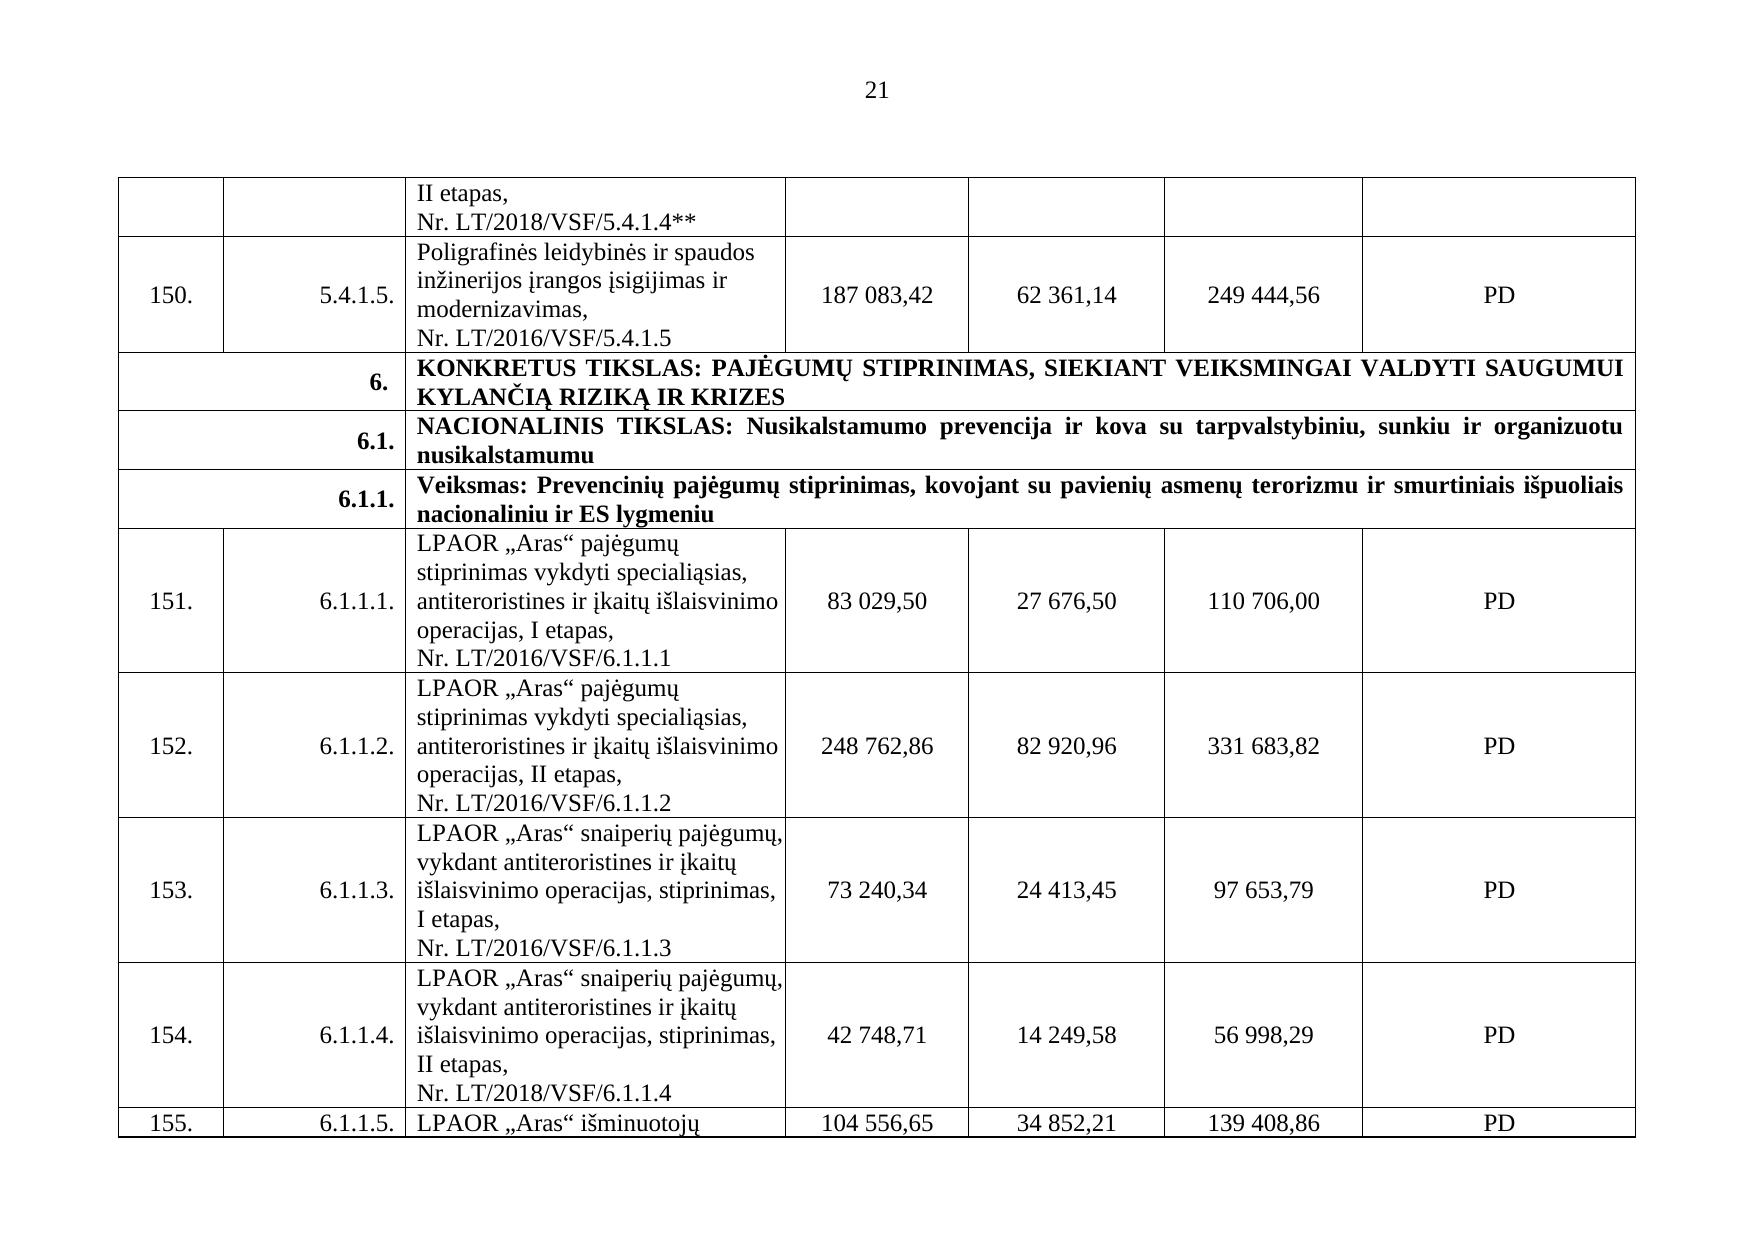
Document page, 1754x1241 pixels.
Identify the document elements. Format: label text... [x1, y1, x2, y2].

table_cell 387 154,87 [786, 178, 968, 236]
table_cell PD [1363, 963, 1635, 1107]
table_cell 331 683,82 [1165, 673, 1362, 817]
table_cell LPAOR „Aras“ snaiperių pajėgumų, vykdant antiteroristines ir įkaitų išlaisvinimo operacijas, stiprinimas, I etapas, Nr. LT/2016/VSF/6.1.1.3 [406, 818, 785, 962]
table_cell 155. [119, 1108, 223, 1136]
table_cell 82 920,96 [969, 673, 1164, 817]
table_cell [969, 178, 1164, 236]
table_cell 5.4.1.5. [224, 237, 405, 352]
table_cell 139 408,86 [1165, 1108, 1362, 1136]
table_cell 249 444,56 [1165, 237, 1362, 352]
table_cell 152. [119, 673, 223, 817]
table_cell 150. [119, 237, 223, 352]
table_cell 151. [119, 529, 223, 672]
table_cell 24 413,45 [969, 818, 1164, 962]
table_cell 27 676,50 [969, 529, 1164, 672]
table_cell 153. [119, 818, 223, 962]
table_cell [1165, 178, 1362, 236]
table_cell 6.1.1.3. [224, 818, 405, 962]
table_cell KONKRETUS TIKSLAS: PAJĖGUMŲ STIPRINIMAS, SIEKIANT VEIKSMINGAI VALDYTI SAUGUMUI KYLANČIĄ RIZIKĄ IR KRIZES [406, 353, 1635, 410]
table_cell 6.1.1.4. [224, 963, 405, 1107]
table_cell 62 361,14 [969, 237, 1164, 352]
table_cell 248 762,86 [786, 673, 968, 817]
table_cell LPAOR „Aras“ išminuotojų [406, 1108, 785, 1136]
table_cell 6.1.1.2. [224, 673, 405, 817]
table_cell 73 240,34 [786, 818, 968, 962]
table_cell 34 852,21 [969, 1108, 1164, 1136]
table_cell NACIONALINIS TIKSLAS: Nusikalstamumo prevencija ir kova su tarpvalstybiniu, sunkiu ir organizuotu nusikalstamumu [406, 411, 1635, 469]
table_cell 97 653,79 [1165, 818, 1362, 962]
table_cell 110 706,00 [1165, 529, 1362, 672]
table_cell Poligrafinės leidybinės ir spaudos inžinerijos įrangos įsigijimas ir modernizavimas, Nr. LT/2016/VSF/5.4.1.5 [406, 237, 785, 352]
table_cell 6.1.1.5. [224, 1108, 405, 1136]
table_cell 154. [119, 963, 223, 1107]
table_cell PD [1363, 529, 1635, 672]
table_cell 42 748,71 [786, 963, 968, 1107]
table_cell LPAOR „Aras“ pajėgumų stiprinimas vykdyti specialiąsias, antiteroristines ir įkaitų išlaisvinimo operacijas, I etapas, Nr. LT/2016/VSF/6.1.1.1 [406, 529, 785, 672]
table_cell 6.1.1.1. [224, 529, 405, 672]
table_cell PD [1363, 818, 1635, 962]
table_cell 187 083,42 [786, 237, 968, 352]
table_cell PD [1363, 237, 1635, 352]
table_cell 14 249,58 [969, 963, 1164, 1107]
table_cell 104 556,65 [786, 1108, 968, 1136]
table_cell 6.1.1. [119, 470, 405, 527]
table_cell [224, 178, 405, 236]
table_cell [119, 178, 223, 236]
table_cell 6.1. [119, 411, 405, 469]
table_cell 83 029,50 [786, 529, 968, 672]
table_cell 6. [119, 353, 405, 410]
table_cell Apsaugos nuo nusikalstamo poveikio priemonių efektyvumo didinimas, II etapas, Nr. LT/2018/VSF/5.4.1.4** [406, 178, 785, 236]
table_cell [1363, 178, 1635, 236]
table_cell LPAOR „Aras“ snaiperių pajėgumų, vykdant antiteroristines ir įkaitų išlaisvinimo operacijas, stiprinimas, II etapas, Nr. LT/2018/VSF/6.1.1.4 [406, 963, 785, 1107]
table_cell PD [1363, 673, 1635, 817]
table_cell LPAOR „Aras“ pajėgumų stiprinimas vykdyti specialiąsias, antiteroristines ir įkaitų išlaisvinimo operacijas, II etapas, Nr. LT/2016/VSF/6.1.1.2 [406, 673, 785, 817]
table_cell Veiksmas: Prevencinių pajėgumų stiprinimas, kovojant su pavienių asmenų terorizmu ir smurtiniais išpuoliais nacionaliniu ir ES lygmeniu [406, 470, 1635, 527]
table_cell PD [1363, 1108, 1635, 1136]
table_cell 56 998,29 [1165, 963, 1362, 1107]
